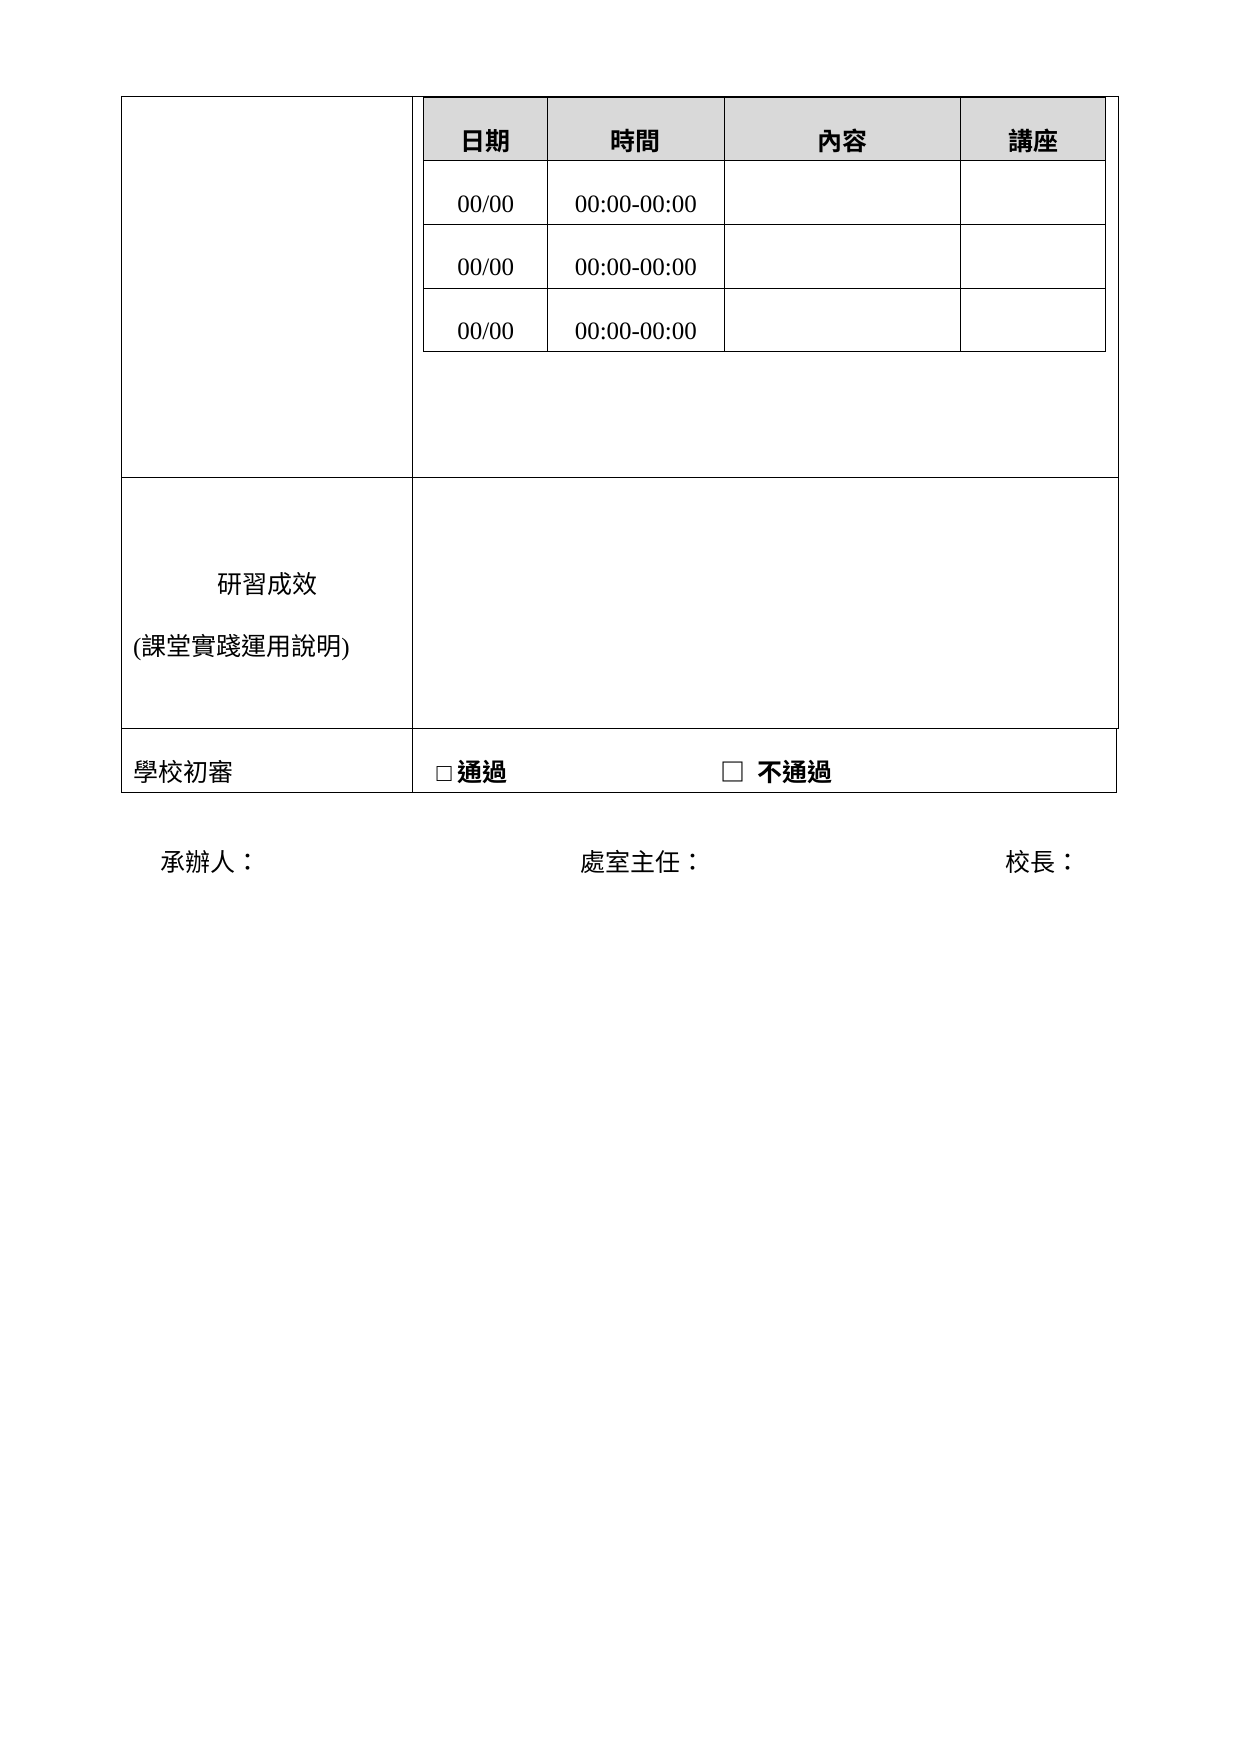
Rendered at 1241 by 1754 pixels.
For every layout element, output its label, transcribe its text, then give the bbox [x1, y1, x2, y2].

table_cell [961, 289, 1105, 351]
table_cell 00:00-00:00 [548, 289, 724, 351]
table_cell [961, 225, 1105, 287]
table_header 日期 [424, 98, 547, 160]
table_cell [413, 97, 1118, 477]
text 承辦人： 處室主任： 校長： [75, 811, 1165, 874]
table_cell 00/00 [424, 161, 547, 224]
table_cell 研習成效 (課堂實踐運用說明) [122, 478, 412, 728]
table_cell [725, 225, 960, 287]
table_header 內容 [725, 98, 960, 160]
table_cell 00/00 [424, 225, 547, 287]
table_header 講座 [961, 98, 1105, 160]
table_cell 學校初審 [122, 729, 412, 792]
table_cell □ 通過 □ 不通過 [413, 729, 1116, 792]
table_header 時間 [548, 98, 724, 160]
table_cell [725, 289, 960, 351]
table_cell 00:00-00:00 [548, 161, 724, 224]
table_cell 00:00-00:00 [548, 225, 724, 287]
table_cell 00/00 [424, 289, 547, 351]
table_cell [961, 161, 1105, 224]
table_cell [725, 161, 960, 224]
table_cell [413, 478, 1118, 728]
table_cell [122, 97, 412, 477]
